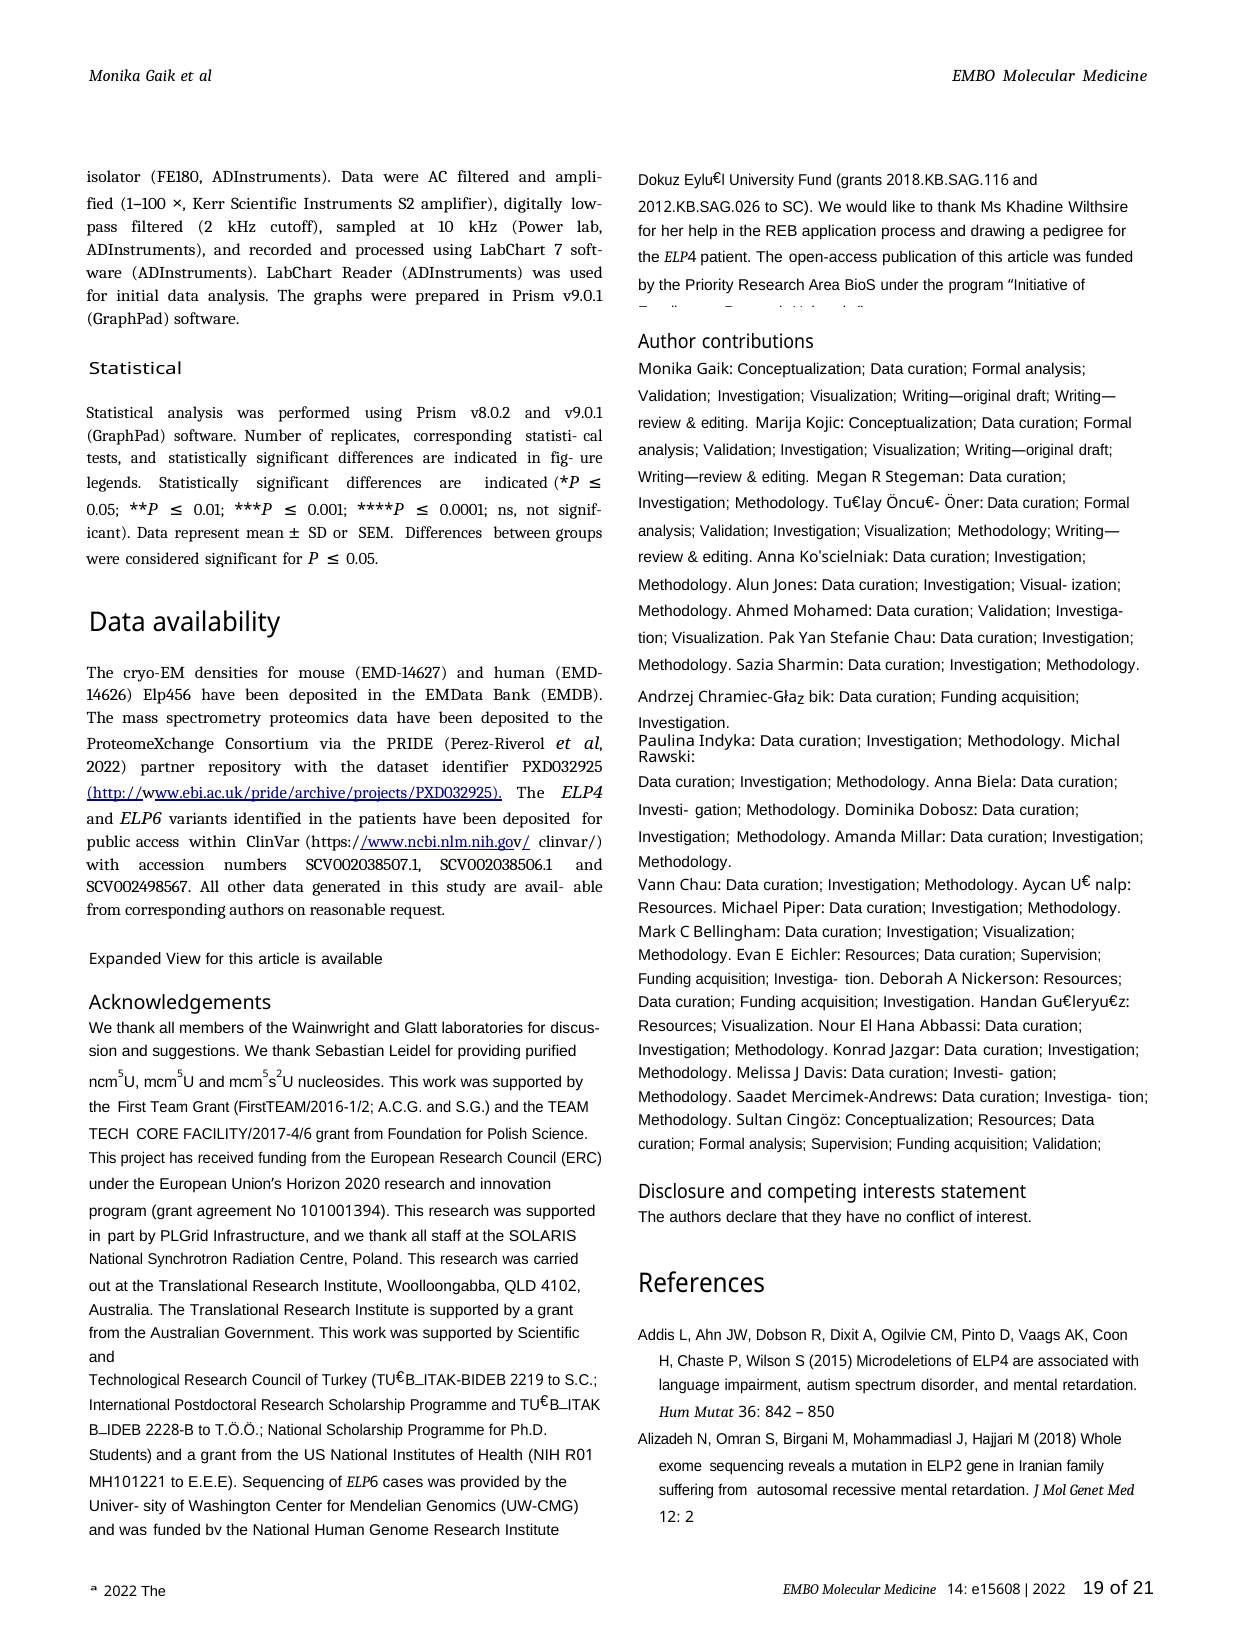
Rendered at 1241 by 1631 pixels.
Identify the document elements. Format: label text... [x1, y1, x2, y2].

text ª 2022 The Authors [88, 1581, 211, 1600]
text Alizadeh N, Omran S, Birgani M, Mohammadiasl J, Hajjari M (2018) Whole exome sequencing reveals a mutation in ELP2 gene in Iranian family suffering from autosomal recessive mental retardation. J Mol Genet Med 12: 2 [638, 1428, 1140, 1527]
text Statistical analysis [88, 356, 236, 377]
text Expanded View for this article is available online. [88, 948, 424, 967]
text Addis L, Ahn JW, Dobson R, Dixit A, Ogilvie CM, Pinto D, Vaags AK, Coon H, Chaste P, Wilson S (2015) Microdeletions of ELP4 are associated with language impairment, autism spectrum disorder, and mental retardation. Hum Mutat 36: 842 – 850 [638, 1326, 1142, 1422]
text Monika Gaik et al [88, 66, 217, 86]
text isolator (FE180, ADInstruments). Data were AC filtered and ampli- fied (1–100 ×, Kerr Scientific Instruments S2 amplifier), digitally low-pass filtered (2 kHz cutoff), sampled at 10 kHz (Power lab, ADInstruments), and recorded and processed using LabChart 7 soft- ware (ADInstruments). LabChart Reader (ADInstruments) was used for initial data analysis. The graphs were prepared in Prism v9.0.1 (GraphPad) software. [86, 168, 603, 329]
text Technological Research Council of Turkey (TU€B_ITAK-BIDEB 2219 to S.C.; [88, 1371, 604, 1389]
text Data availability [88, 607, 286, 637]
text The cryo-EM densities for mouse (EMD-14627) and human (EMD- 14626) Elp456 have been deposited in the EMData Bank (EMDB). The mass spectrometry proteomics data have been deposited to the ProteomeXchange Consortium via the PRIDE (Perez-Riverol et al, 2022) partner repository with the dataset identifier PXD032925 (http://www.ebi.ac.uk/pride/archive/projects/PXD032925). The ELP4 and ELP6 variants identified in the patients have been deposited for public access within ClinVar (https://www.ncbi.nlm.nih.gov/ clinvar/) with accession numbers SCV002038507.1, SCV002038506.1 and SCV002498567. All other data generated in this study are avail- able from corresponding authors on reasonable request. [86, 663, 603, 919]
text EMBO Molecular Medicine [952, 66, 1154, 86]
text References [638, 1269, 769, 1299]
text MH101221 to E.E.E). Sequencing of ELP6 cases was provided by the Univer- sity of Washington Center for Mendelian Genomics (UW-CMG) and was funded by the National Human Genome Research Institute (NHGRI) and [88, 1470, 601, 1534]
text Vann Chau: Data curation; Investigation; Methodology. Aycan U€ nalp: [638, 876, 1153, 894]
text Data curation; Investigation; Methodology. Anna Biela: Data curation; Investi- gation; Methodology. Dominika Dobosz: Data curation; Investigation; Methodology. Amanda Millar: Data curation; Investigation; Methodology. [638, 771, 1149, 870]
text EMBO Molecular Medicine 14: e15608 | 2022 19 of 21 [783, 1577, 1154, 1598]
text Monika Gaik: Conceptualization; Data curation; Formal analysis; Validation; Investigation; Visualization; Writing—original draft; Writing—review & editing. Marija Kojic: Conceptualization; Data curation; Formal analysis; Validation; Investigation; Visualization; Writing—original draft; Writing—review & editing. Megan R Stegeman: Data curation; Investigation; Methodology. Tu€lay Öncu€- Öner: Data curation; Formal analysis; Validation; Investigation; Visualization; Methodology; Writing—review & editing. Anna Ko'scielniak: Data curation; Investigation; Methodology. Alun Jones: Data curation; Investigation; Visual- ization; Methodology. Ahmed Mohamed: Data curation; Validation; Investiga- tion; Visualization. Pak Yan Stefanie Chau: Data curation; Investigation; Methodology. Sazia Sharmin: Data curation; Investigation; Methodology. [638, 357, 1152, 675]
text Statistical analysis was performed using Prism v8.0.2 and v9.0.1 (GraphPad) software. Number of replicates, corresponding statisti- cal tests, and statistically significant differences are indicated in fig- ure legends. Statistically significant differences are indicated (*P ≤ 0.05; **P ≤ 0.01; ***P ≤ 0.001; ****P ≤ 0.0001; ns, not signif- icant). Data represent mean ± SD or SEM. Differences between groups were considered significant for P ≤ 0.05. [86, 404, 603, 567]
text International Postdoctoral Research Scholarship Programme and TU€B_ITAK B_IDEB 2228-B to T.Ö.Ö.; National Scholarship Programme for Ph.D. Students) and a grant from the US National Institutes of Health (NIH R01 [88, 1392, 602, 1465]
text The authors declare that they have no conflict of interest. [638, 1208, 1043, 1226]
text program (grant agreement No 101001394). This research was supported in part by PLGrid Infrastructure, and we thank all staff at the SOLARIS National Synchrotron Radiation Centre, Poland. This research was carried out at the Translational Research Institute, Woolloongabba, QLD 4102, Australia. The Translational Research Institute is supported by a grant from the Australian Government. This work was supported by Scientific and [88, 1200, 600, 1366]
text Andrzej Chramiec-Głaz bik: Data curation; Funding acquisition; Investigation. [638, 681, 1153, 733]
text We thank all members of the Wainwright and Glatt laboratories for discus- sion and suggestions. We thank Sebastian Leidel for providing purified ncm5U, mcm5U and mcm5s2U nucleosides. This work was supported by the First Team Grant (FirstTEAM/2016-1/2; A.C.G. and S.G.) and the TEAM TECH CORE FACILITY/2017-4/6 grant from Foundation for Polish Science. This project has received funding from the European Research Council (ERC) under the European Union’s Horizon 2020 research and innovation [88, 1019, 603, 1194]
text Resources. Michael Piper: Data curation; Investigation; Methodology. Mark C Bellingham: Data curation; Investigation; Visualization; Methodology. Evan E Eichler: Resources; Data curation; Supervision; Funding acquisition; Investiga- tion. Deborah A Nickerson: Resources; Data curation; Funding acquisition; Investigation. Handan Gu€leryu€z: Resources; Visualization. Nour El Hana Abbassi: Data curation; Investigation; Methodology. Konrad Jazgar: Data curation; Investigation; Methodology. Melissa J Davis: Data curation; Investi- gation; Methodology. Saadet Mercimek-Andrews: Data curation; Investiga- tion; Methodology. Sultan Cingöz: Conceptualization; Resources; Data curation; Formal analysis; Supervision; Funding acquisition; Validation; Investi- gation; Methodology; Project administration; Writing—review & editing. Bran- don J Wainwright: Conceptualization; Data curation; Supervision; Validation; Investigation; Methodology; Writing—original draft; Project administration; Writing—review & editing. Sebastian Glatt: Conceptualization; Data curation; Formal analysis; Supervision; Funding acquisition; Validation; Investigation; Visualization; Methodology; Writing—original draft; Project administration; Writing—review & editing. [638, 895, 1152, 1157]
text Disclosure and competing interests statement [638, 1181, 1043, 1203]
text Acknowledgements [88, 991, 604, 1014]
text Paulina Indyka: Data curation; Investigation; Methodology. Michal Rawski: [638, 733, 1153, 766]
text Author contributions [638, 330, 1153, 353]
text Dokuz Eylu€l University Fund (grants 2018.KB.SAG.116 and 2012.KB.SAG.026 to SC). We would like to thank Ms Khadine Wilthsire for her help in the REB application process and drawing a pedigree for the ELP4 patient. The open-access publication of this article was funded by the Priority Research Area BioS under the program “Initiative of Excellence—Research University” [638, 168, 1149, 306]
